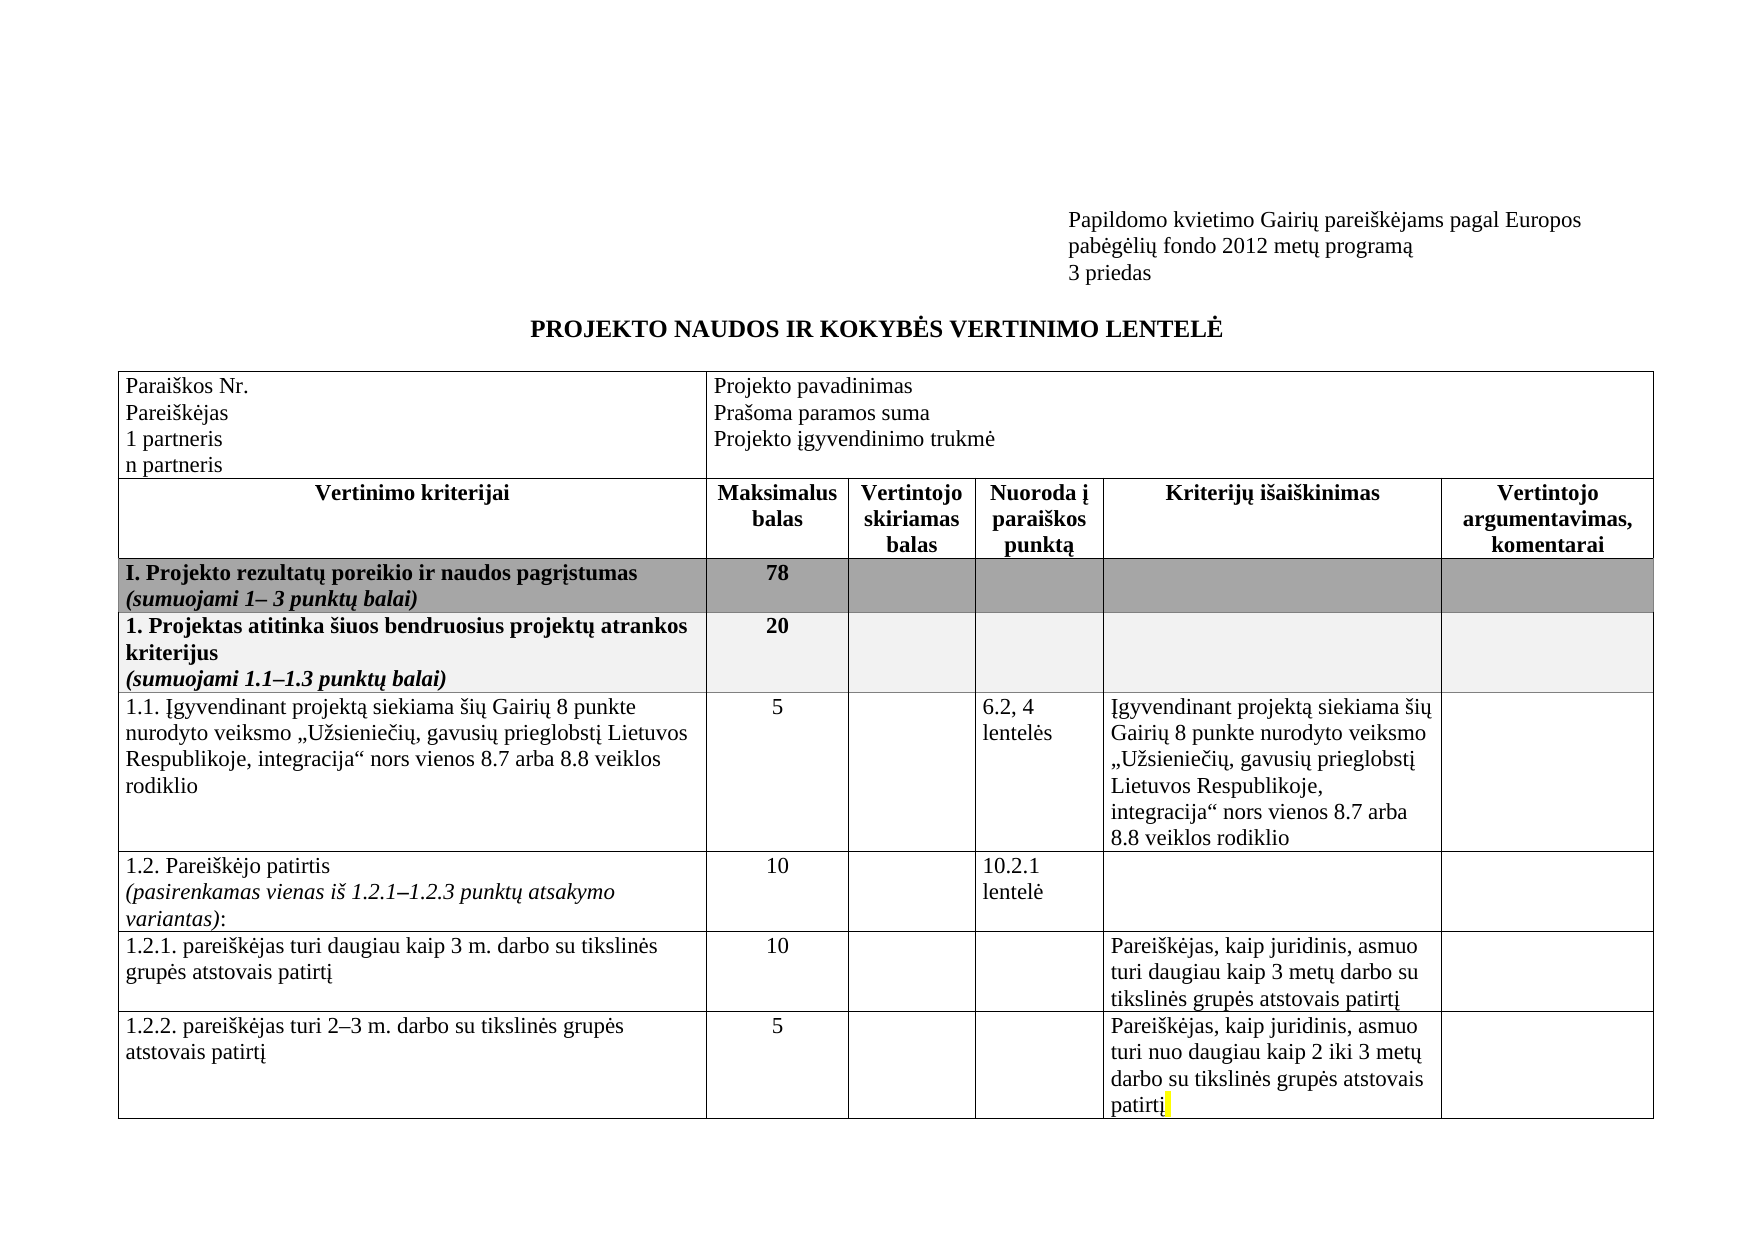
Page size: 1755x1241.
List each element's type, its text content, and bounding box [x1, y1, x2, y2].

table_cell Vertintojo skiriamas balas [849, 479, 975, 558]
table_cell 1.2.2. pareiškėjas turi 2–3 m. darbo su tikslinės grupės atstovais patirtį [119, 1012, 706, 1117]
table_header Paraiškos Nr. Pareiškėjas 1 partneris n partneris [119, 372, 706, 478]
table_cell [849, 852, 975, 931]
text Papildomo kvietimo Gairių pareiškėjams pagal Europos [1068, 206, 1636, 232]
table_cell Pareiškėjas, kaip juridinis, asmuo turi nuo daugiau kaip 2 iki 3 metų darbo su tikslinės grupės atstovais patirtį [1104, 1012, 1441, 1117]
table_cell Pareiškėjas, kaip juridinis, asmuo turi daugiau kaip 3 metų darbo su tikslinės grupės atstovais patirtį [1104, 932, 1441, 1011]
text pabėgėlių fondo 2012 metų programą [1068, 232, 1636, 259]
table_cell [1442, 693, 1653, 851]
table_cell [1104, 852, 1441, 931]
table_cell [1442, 852, 1653, 931]
table_cell Nuoroda į paraiškos punktą [976, 479, 1103, 558]
table_cell [976, 1012, 1103, 1117]
table_cell 5 [707, 1012, 848, 1117]
table_cell [976, 932, 1103, 1011]
table_cell I. Projekto rezultatų poreikio ir naudos pagrįstumas (sumuojami 1– 3 punktų balai) [119, 559, 706, 612]
table_cell Vertintojo argumentavimas, komentarai [1442, 479, 1653, 558]
table_cell [1442, 613, 1653, 692]
table_cell [1442, 1012, 1653, 1117]
table_cell [849, 932, 975, 1011]
table_cell 78 [707, 559, 848, 612]
table_cell 10 [707, 852, 848, 931]
table_cell 20 [707, 613, 848, 692]
table_cell 10.2.1 lentelė [976, 852, 1103, 931]
table_cell [849, 1012, 975, 1117]
table_cell 1.2. Pareiškėjo patirtis (pasirenkamas vienas iš 1.2.1–1.2.3 punktų atsakymo variantas): [119, 852, 706, 931]
text 3 priedas [1068, 259, 1636, 285]
table_cell [849, 613, 975, 692]
table_cell 1.1. Įgyvendinant projektą siekiama šių Gairių 8 punkte nurodyto veiksmo „Užsieniečių, gavusių prieglobstį Lietuvos Respublikoje, integracija“ nors vienos 8.7 arba 8.8 veiklos rodiklio [119, 693, 706, 851]
table_cell 5 [707, 693, 848, 851]
table_cell [1442, 932, 1653, 1011]
table_cell 1. Projektas atitinka šiuos bendruosius projektų atrankos kriterijus (sumuojami 1.1–1.3 punktų balai) [119, 613, 706, 692]
table_header Projekto pavadinimas Prašoma paramos suma Projekto įgyvendinimo trukmė [707, 372, 1653, 478]
table_cell 6.2, 4 lentelės [976, 693, 1103, 851]
table_cell Vertinimo kriterijai [119, 479, 706, 558]
table_cell 1.2.1. pareiškėjas turi daugiau kaip 3 m. darbo su tikslinės grupės atstovais patirtį [119, 932, 706, 1011]
table_cell [1442, 559, 1653, 612]
table_cell Įgyvendinant projektą siekiama šių Gairių 8 punkte nurodyto veiksmo „Užsieniečių, gavusių prieglobstį Lietuvos Respublikoje, integracija“ nors vienos 8.7 arba 8.8 veiklos rodiklio [1104, 693, 1441, 851]
table_cell 10 [707, 932, 848, 1011]
table_cell Maksimalus balas [707, 479, 848, 558]
text PROJEKTO NAUDOS IR KOKYBĖS VERTINIMO LENTELĖ [118, 314, 1636, 342]
table_cell [849, 559, 975, 612]
table_cell [1104, 559, 1441, 612]
table_cell [1104, 613, 1441, 692]
table_cell Kriterijų išaiškinimas [1104, 479, 1441, 558]
table_cell [976, 613, 1103, 692]
table_cell [976, 559, 1103, 612]
table_cell [849, 693, 975, 851]
